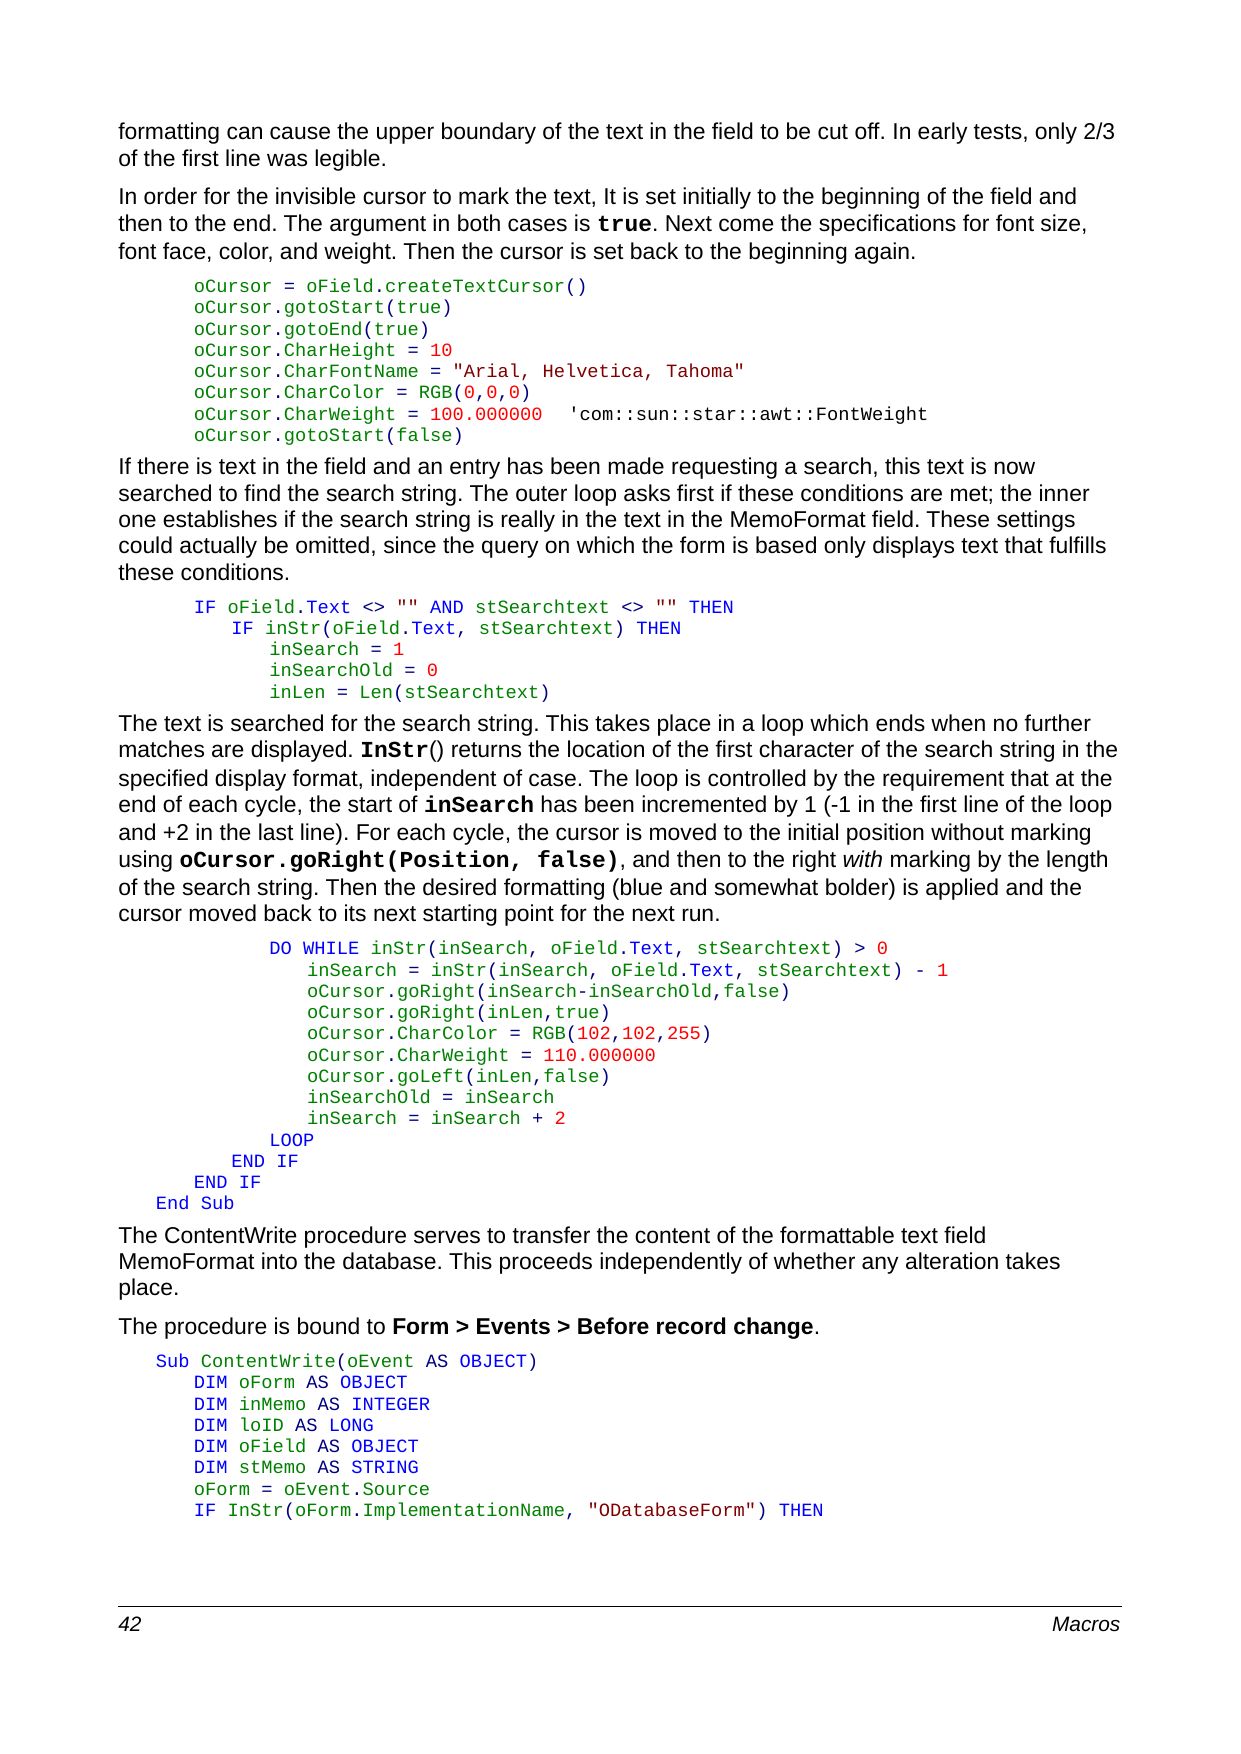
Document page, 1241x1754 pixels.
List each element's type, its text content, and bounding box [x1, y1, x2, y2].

text inSearch = 1 [156, 640, 1122, 661]
text End Sub [156, 1194, 1122, 1215]
text oCursor.gotoStart(false) [156, 426, 1122, 447]
text oCursor.CharHeight = 10 [156, 341, 1122, 362]
text oCursor = oField.createTextCursor() [156, 277, 1122, 298]
text The ContentWrite procedure serves to transfer the content of the formattable text field MemoFormat into the database. This proceeds independently of whether any alteration takes place. [118, 1222, 1122, 1301]
text oForm = oEvent.Source [156, 1479, 1122, 1501]
text oCursor.CharColor = RGB(102,102,255) [156, 1024, 1122, 1045]
text oCursor.CharWeight = 100.000000 'com::sun::star::awt::FontWeight [156, 404, 1122, 426]
text oCursor.gotoEnd(true) [156, 319, 1122, 341]
text Sub ContentWrite(oEvent AS OBJECT) [156, 1352, 1122, 1373]
text The procedure is bound to Form > Events > Before record change. [118, 1313, 1122, 1339]
text The text is searched for the search string. This takes place in a loop which ends when no further matches are displayed. InStr() returns the location of the first character of the search string in the specified display format, independent of case. The loop is controlled by the requirement that at the end of each cycle, the start of inSearch has been incremented by 1 (-1 in the first line of the loop and +2 in the last line). For each cycle, the cursor is moved to the initial position without marking using oCursor.goRight(Position, false), and then to the right with marking by the length of the search string. Then the desired formatting (blue and somewhat bolder) is applied and the cursor moved back to its next starting point for the next run. [118, 710, 1122, 927]
text oCursor.CharFontName = "Arial, Helvetica, Tahoma" [156, 362, 1122, 383]
text oCursor.gotoStart(true) [156, 298, 1122, 319]
text inSearchOld = 0 [156, 661, 1122, 682]
text In order for the invisible cursor to mark the text, It is set initially to the beginning of the field and then to the end. The argument in both cases is true. Next come the specifications for font size, font face, color, and weight. Then the cursor is set back to the beginning again. [118, 183, 1122, 264]
text IF inStr(oField.Text, stSearchtext) THEN [156, 619, 1122, 640]
text IF InStr(oForm.ImplementationName, "ODatabaseForm") THEN [156, 1501, 1122, 1522]
text inSearch = inSearch + 2 [156, 1109, 1122, 1130]
text LOOP [156, 1130, 1122, 1152]
text oCursor.goRight(inSearch-inSearchOld,false) [156, 982, 1122, 1003]
text inLen = Len(stSearchtext) [156, 682, 1122, 704]
text END IF [156, 1152, 1122, 1173]
text DO WHILE inStr(inSearch, oField.Text, stSearchtext) > 0 [156, 939, 1122, 960]
text END IF [156, 1173, 1122, 1194]
text oCursor.CharWeight = 110.000000 [156, 1045, 1122, 1067]
text oCursor.goLeft(inLen,false) [156, 1067, 1122, 1088]
text oCursor.goRight(inLen,true) [156, 1003, 1122, 1024]
text formatting can cause the upper boundary of the text in the field to be cut off. In early tests, only 2/3 of the first line was legible. [118, 118, 1122, 171]
text IF oField.Text <> "" AND stSearchtext <> "" THEN [156, 597, 1122, 619]
text DIM loID AS LONG [156, 1416, 1122, 1437]
text DIM stMemo AS STRING [156, 1458, 1122, 1479]
text DIM inMemo AS INTEGER [156, 1394, 1122, 1416]
text DIM oField AS OBJECT [156, 1437, 1122, 1458]
text DIM oForm AS OBJECT [156, 1373, 1122, 1394]
text If there is text in the field and an entry has been made requesting a search, this text is now searched to find the search string. The outer loop asks first if these conditions are met; the inner one establishes if the search string is really in the text in the MemoFormat field. These settings could actually be omitted, since the query on which the form is based only displays text that fulfills these conditions. [118, 453, 1122, 585]
text oCursor.CharColor = RGB(0,0,0) [156, 383, 1122, 404]
text inSearchOld = inSearch [156, 1088, 1122, 1109]
text inSearch = inStr(inSearch, oField.Text, stSearchtext) - 1 [156, 960, 1122, 982]
